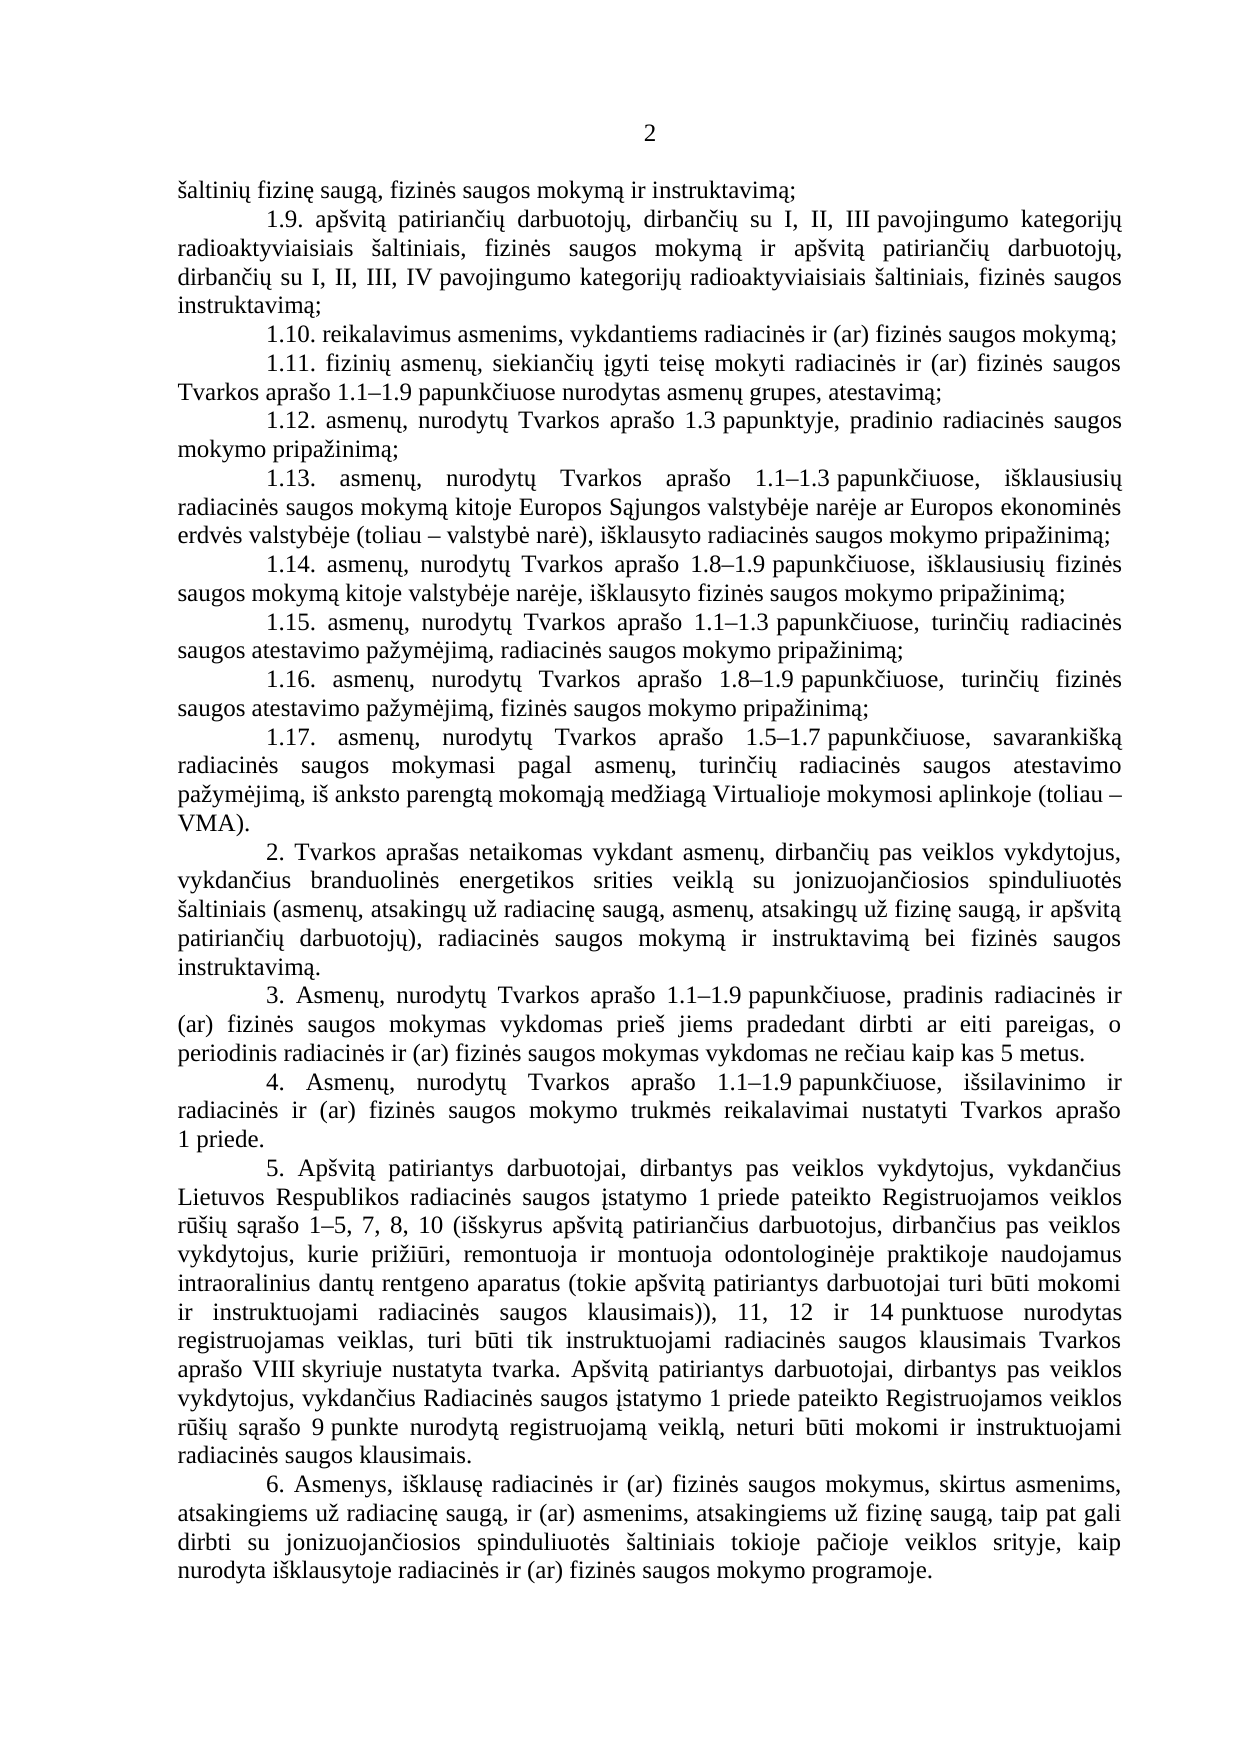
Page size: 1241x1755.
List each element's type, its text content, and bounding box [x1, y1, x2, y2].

text 1.12. asmenų, nurodytų Tvarkos aprašo 1.3 papunktyje, pradinio radiacinės saugos mokymo pripažinimą; [177, 406, 1122, 463]
text 1.9. apšvitą patiriančių darbuotojų, dirbančių su I, II, III pavojingumo kategorijų radioaktyviaisiais šaltiniais, fizinės saugos mokymą ir apšvitą patiriančių darbuotojų, dirbančių su I, II, III, IV pavojingumo kategorijų radioaktyviaisiais šaltiniais, fizinės saugos instruktavimą; [177, 204, 1122, 319]
text 3. Asmenų, nurodytų Tvarkos aprašo 1.1–1.9 papunkčiuose, pradinis radiacinės ir (ar) fizinės saugos mokymas vykdomas prieš jiems pradedant dirbti ar eiti pareigas, o periodinis radiacinės ir (ar) fizinės saugos mokymas vykdomas ne rečiau kaip kas 5 metus. [177, 981, 1122, 1067]
text 1.11. fizinių asmenų, siekiančių įgyti teisę mokyti radiacinės ir (ar) fizinės saugos Tvarkos aprašo 1.1–1.9 papunkčiuose nurodytas asmenų grupes, atestavimą; [177, 348, 1122, 406]
text 1.14. asmenų, nurodytų Tvarkos aprašo 1.8–1.9 papunkčiuose, išklausiusių fizinės saugos mokymą kitoje valstybėje narėje, išklausyto fizinės saugos mokymo pripažinimą; [177, 549, 1122, 607]
text 1.16. asmenų, nurodytų Tvarkos aprašo 1.8–1.9 papunkčiuose, turinčių fizinės saugos atestavimo pažymėjimą, fizinės saugos mokymo pripažinimą; [177, 664, 1122, 722]
text 1.10. reikalavimus asmenims, vykdantiems radiacinės ir (ar) fizinės saugos mokymą; [177, 319, 1122, 348]
text šaltinių fizinę saugą, fizinės saugos mokymą ir instruktavimą; [177, 176, 1122, 204]
text 1.13. asmenų, nurodytų Tvarkos aprašo 1.1–1.3 papunkčiuose, išklausiusių radiacinės saugos mokymą kitoje Europos Sąjungos valstybėje narėje ar Europos ekonominės erdvės valstybėje (toliau – valstybė narė), išklausyto radiacinės saugos mokymo pripažinimą; [177, 463, 1122, 549]
text 1.17. asmenų, nurodytų Tvarkos aprašo 1.5–1.7 papunkčiuose, savarankišką radiacinės saugos mokymasi pagal asmenų, turinčių radiacinės saugos atestavimo pažymėjimą, iš anksto parengtą mokomąją medžiagą Virtualioje mokymosi aplinkoje (toliau – VMA). [177, 722, 1122, 837]
text 4. Asmenų, nurodytų Tvarkos aprašo 1.1–1.9 papunkčiuose, išsilavinimo ir radiacinės ir (ar) fizinės saugos mokymo trukmės reikalavimai nustatyti Tvarkos aprašo 1 priede. [177, 1067, 1122, 1153]
text 5. Apšvitą patiriantys darbuotojai, dirbantys pas veiklos vykdytojus, vykdančius Lietuvos Respublikos radiacinės saugos įstatymo 1 priede pateikto Registruojamos veiklos rūšių sąrašo 1–5, 7, 8, 10 (išskyrus apšvitą patiriančius darbuotojus, dirbančius pas veiklos vykdytojus, kurie prižiūri, remontuoja ir montuoja odontologinėje praktikoje naudojamus intraoralinius dantų rentgeno aparatus (tokie apšvitą patiriantys darbuotojai turi būti mokomi ir instruktuojami radiacinės saugos klausimais)), 11, 12 ir 14 punktuose nurodytas registruojamas veiklas, turi būti tik instruktuojami radiacinės saugos klausimais Tvarkos aprašo VIII skyriuje nustatyta tvarka. Apšvitą patiriantys darbuotojai, dirbantys pas veiklos vykdytojus, vykdančius Radiacinės saugos įstatymo 1 priede pateikto Registruojamos veiklos rūšių sąrašo 9 punkte nurodytą registruojamą veiklą, neturi būti mokomi ir instruktuojami radiacinės saugos klausimais. [177, 1153, 1122, 1469]
text 2. Tvarkos aprašas netaikomas vykdant asmenų, dirbančių pas veiklos vykdytojus, vykdančius branduolinės energetikos srities veiklą su jonizuojančiosios spinduliuotės šaltiniais (asmenų, atsakingų už radiacinę saugą, asmenų, atsakingų už fizinę saugą, ir apšvitą patiriančių darbuotojų), radiacinės saugos mokymą ir instruktavimą bei fizinės saugos instruktavimą. [177, 837, 1122, 981]
text 6. Asmenys, išklausę radiacinės ir (ar) fizinės saugos mokymus, skirtus asmenims, atsakingiems už radiacinę saugą, ir (ar) asmenims, atsakingiems už fizinę saugą, taip pat gali dirbti su jonizuojančiosios spinduliuotės šaltiniais tokioje pačioje veiklos srityje, kaip nurodyta išklausytoje radiacinės ir (ar) fizinės saugos mokymo programoje. [177, 1469, 1122, 1584]
text 1.15. asmenų, nurodytų Tvarkos aprašo 1.1–1.3 papunkčiuose, turinčių radiacinės saugos atestavimo pažymėjimą, radiacinės saugos mokymo pripažinimą; [177, 607, 1122, 664]
